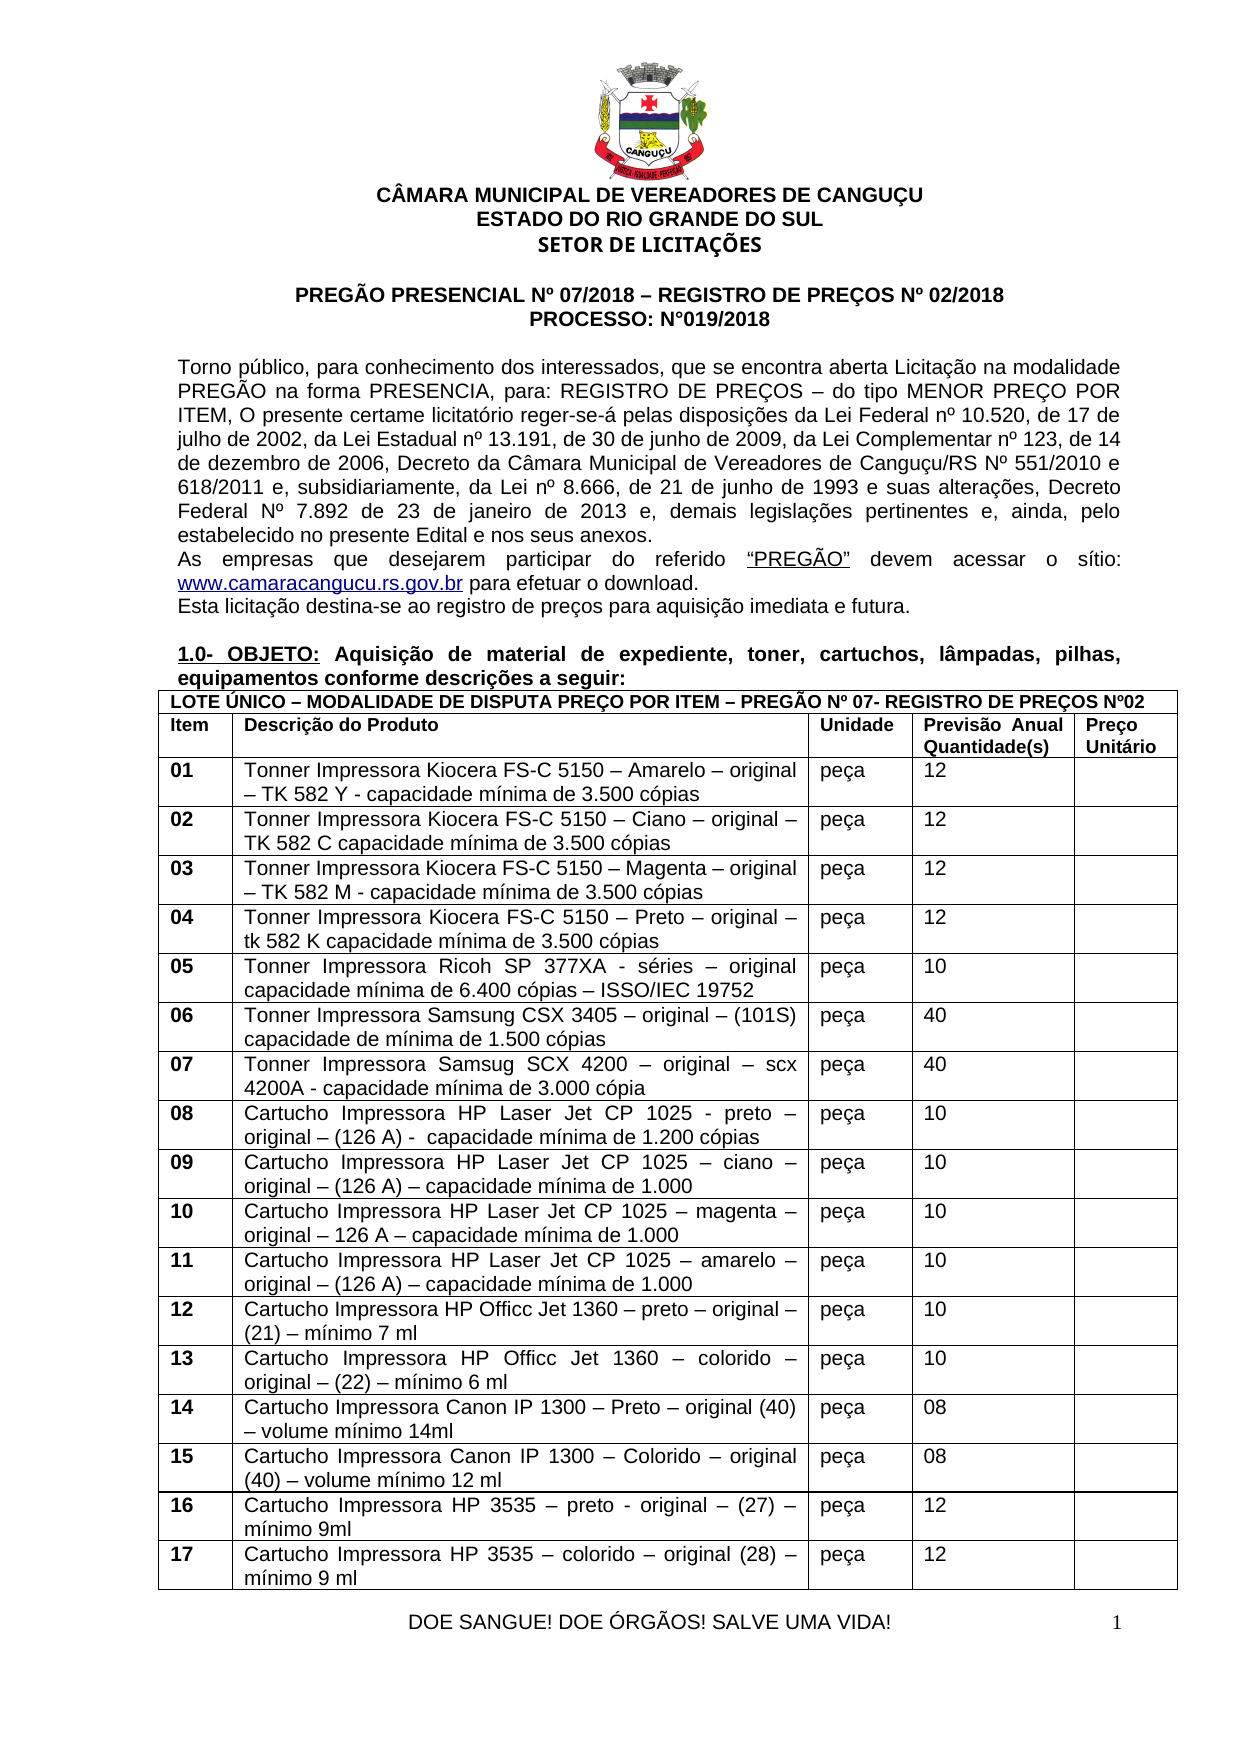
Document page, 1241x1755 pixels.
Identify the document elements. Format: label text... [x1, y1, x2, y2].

table_cell Tonner Impressora Kiocera FS-C 5150 – Ciano – original – TK 582 C capacidade mínima de 3.500 cópias [233, 807, 808, 855]
table_cell 40 [913, 1052, 1074, 1100]
table_cell Cartucho Impressora HP Laser Jet CP 1025 - preto – original – (126 A) - capacidade mínima de 1.200 cópias [233, 1101, 808, 1149]
table_cell 12 [913, 807, 1074, 855]
table_cell 10 [913, 1297, 1074, 1344]
table_cell peça [809, 1541, 912, 1589]
table_cell 02 [159, 807, 232, 855]
table_cell 15 [159, 1444, 232, 1491]
table_cell [1075, 1346, 1177, 1393]
table_cell Cartucho Impressora Canon IP 1300 – Preto – original (40) – volume mínimo 14ml [233, 1395, 808, 1442]
table_cell 10 [913, 1101, 1074, 1149]
table_cell 08 [913, 1444, 1074, 1491]
table_cell 16 [159, 1493, 232, 1540]
table_cell 10 [913, 1248, 1074, 1296]
table_cell peça [809, 1150, 912, 1198]
table_cell [1075, 1395, 1177, 1442]
table_cell peça [809, 1248, 912, 1296]
subtitle PROCESSO: N°019/2018 [177, 307, 1122, 331]
subtitle Torno público, para conhecimento dos interessados, que se encontra aberta Licitação na modalidade PREGÃO na forma PRESENCIA, para: REGISTRO DE PREÇOS – do tipo MENOR PREÇO POR ITEM, O presente certame licitatório reger-se-á pelas disposições da Lei Federal nº 10.520, de 17 de julho de 2002, da Lei Estadual nº 13.191, de 30 de junho de 2009, da Lei Complementar nº 123, de 14 de dezembro de 2006, Decreto da Câmara Municipal de Vereadores de Canguçu/RS Nº 551/2010 e 618/2011 e, subsidiariamente, da Lei nº 8.666, de 21 de junho de 1993 e suas alterações, Decreto Federal Nº 7.892 de 23 de janeiro de 2013 e, demais legislações pertinentes e, ainda, pelo estabelecido no presente Edital e nos seus anexos. [177, 355, 1122, 546]
table_cell 12 [913, 905, 1074, 953]
table_cell [1075, 856, 1177, 904]
table_cell 11 [159, 1248, 232, 1296]
table_cell [1075, 758, 1177, 806]
table_cell peça [809, 1052, 912, 1100]
table_cell peça [809, 856, 912, 904]
table_cell 13 [159, 1346, 232, 1393]
table_header LOTE ÚNICO – MODALIDADE DE DISPUTA PREÇO POR ITEM – PREGÃO Nº 07- REGISTRO DE PREÇOS Nº02 [159, 691, 1177, 713]
table_cell Tonner Impressora Samsung CSX 3405 – original – (101S) capacidade de mínima de 1.500 cópias [233, 1003, 808, 1051]
table_cell [1075, 1493, 1177, 1540]
table_cell 05 [159, 954, 232, 1002]
table_cell 08 [159, 1101, 232, 1149]
table_cell [1075, 905, 1177, 953]
table_cell Unidade [809, 714, 912, 757]
table_cell Cartucho Impressora HP 3535 – preto - original – (27) – mínimo 9ml [233, 1493, 808, 1540]
table_cell 06 [159, 1003, 232, 1051]
table_cell 10 [913, 1199, 1074, 1247]
table_cell peça [809, 1199, 912, 1247]
table_cell 10 [159, 1199, 232, 1247]
table_cell Cartucho Impressora HP 3535 – colorido – original (28) – mínimo 9 ml [233, 1541, 808, 1589]
table_cell [1075, 1297, 1177, 1344]
table_cell Cartucho Impressora Canon IP 1300 – Colorido – original (40) – volume mínimo 12 ml [233, 1444, 808, 1491]
table_cell peça [809, 1493, 912, 1540]
table_cell 12 [913, 1541, 1074, 1589]
table_cell peça [809, 1003, 912, 1051]
table_cell [1075, 954, 1177, 1002]
table_cell 17 [159, 1541, 232, 1589]
table_cell [1075, 1444, 1177, 1491]
table_cell peça [809, 1101, 912, 1149]
table_cell peça [809, 1297, 912, 1344]
table_cell Tonner Impressora Kiocera FS-C 5150 – Preto – original – tk 582 K capacidade mínima de 3.500 cópias [233, 905, 808, 953]
table_cell peça [809, 807, 912, 855]
table_cell peça [809, 758, 912, 806]
table_cell peça [809, 1395, 912, 1442]
table_cell 12 [913, 1493, 1074, 1540]
table_cell Descrição do Produto [233, 714, 808, 757]
table_cell 04 [159, 905, 232, 953]
table_cell 08 [913, 1395, 1074, 1442]
table_cell [1075, 1052, 1177, 1100]
table_cell 10 [913, 1346, 1074, 1393]
table_cell 03 [159, 856, 232, 904]
table_cell 07 [159, 1052, 232, 1100]
table_cell Previsão Anual Quantidade(s) [913, 714, 1074, 757]
table_cell Cartucho Impressora HP Laser Jet CP 1025 – amarelo – original – (126 A) – capacidade mínima de 1.000 [233, 1248, 808, 1296]
table_cell Tonner Impressora Kiocera FS-C 5150 – Amarelo – original – TK 582 Y - capacidade mínima de 3.500 cópias [233, 758, 808, 806]
table_cell peça [809, 1346, 912, 1393]
table_cell 12 [159, 1297, 232, 1344]
table_cell 01 [159, 758, 232, 806]
table_cell Tonner Impressora Ricoh SP 377XA - séries – original capacidade mínima de 6.400 cópias – ISSO/IEC 19752 [233, 954, 808, 1002]
table_cell [1075, 1101, 1177, 1149]
table_cell [1075, 1541, 1177, 1589]
table_cell [1075, 1150, 1177, 1198]
table_cell [1075, 1003, 1177, 1051]
table_cell 12 [913, 758, 1074, 806]
table_cell 09 [159, 1150, 232, 1198]
table_cell Item [159, 714, 232, 757]
table_cell 12 [913, 856, 1074, 904]
table_cell Cartucho Impressora HP Officc Jet 1360 – colorido – original – (22) – mínimo 6 ml [233, 1346, 808, 1393]
table_cell peça [809, 1444, 912, 1491]
table_cell Cartucho Impressora HP Laser Jet CP 1025 – ciano – original – (126 A) – capacidade mínima de 1.000 [233, 1150, 808, 1198]
table_cell 40 [913, 1003, 1074, 1051]
table_cell 14 [159, 1395, 232, 1442]
table_cell Tonner Impressora Samsug SCX 4200 – original – scx 4200A - capacidade mínima de 3.000 cópia [233, 1052, 808, 1100]
table_cell Preço Unitário [1075, 714, 1177, 757]
subtitle As empresas que desejarem participar do referido “PREGÃO” devem acessar o sítio: www.camaracangucu.rs.gov.br para efetuar o download. [177, 546, 1122, 594]
table_cell [1075, 1248, 1177, 1296]
table_cell Cartucho Impressora HP Officc Jet 1360 – preto – original – (21) – mínimo 7 ml [233, 1297, 808, 1344]
table_cell Tonner Impressora Kiocera FS-C 5150 – Magenta – original – TK 582 M - capacidade mínima de 3.500 cópias [233, 856, 808, 904]
table_cell peça [809, 905, 912, 953]
table_cell 10 [913, 954, 1074, 1002]
subtitle Esta licitação destina-se ao registro de preços para aquisição imediata e futura. [177, 594, 1122, 618]
table_cell [1075, 807, 1177, 855]
subtitle 1.0- OBJETO: Aquisição de material de expediente, toner, cartuchos, lâmpadas, pilhas, equipamentos conforme descrições a seguir: [177, 642, 1122, 690]
subtitle PREGÃO PRESENCIAL Nº 07/2018 – REGISTRO DE PREÇOS Nº 02/2018 [177, 283, 1122, 307]
table_cell 10 [913, 1150, 1074, 1198]
table_cell [1075, 1199, 1177, 1247]
table_cell peça [809, 954, 912, 1002]
table_cell Cartucho Impressora HP Laser Jet CP 1025 – magenta – original – 126 A – capacidade mínima de 1.000 [233, 1199, 808, 1247]
